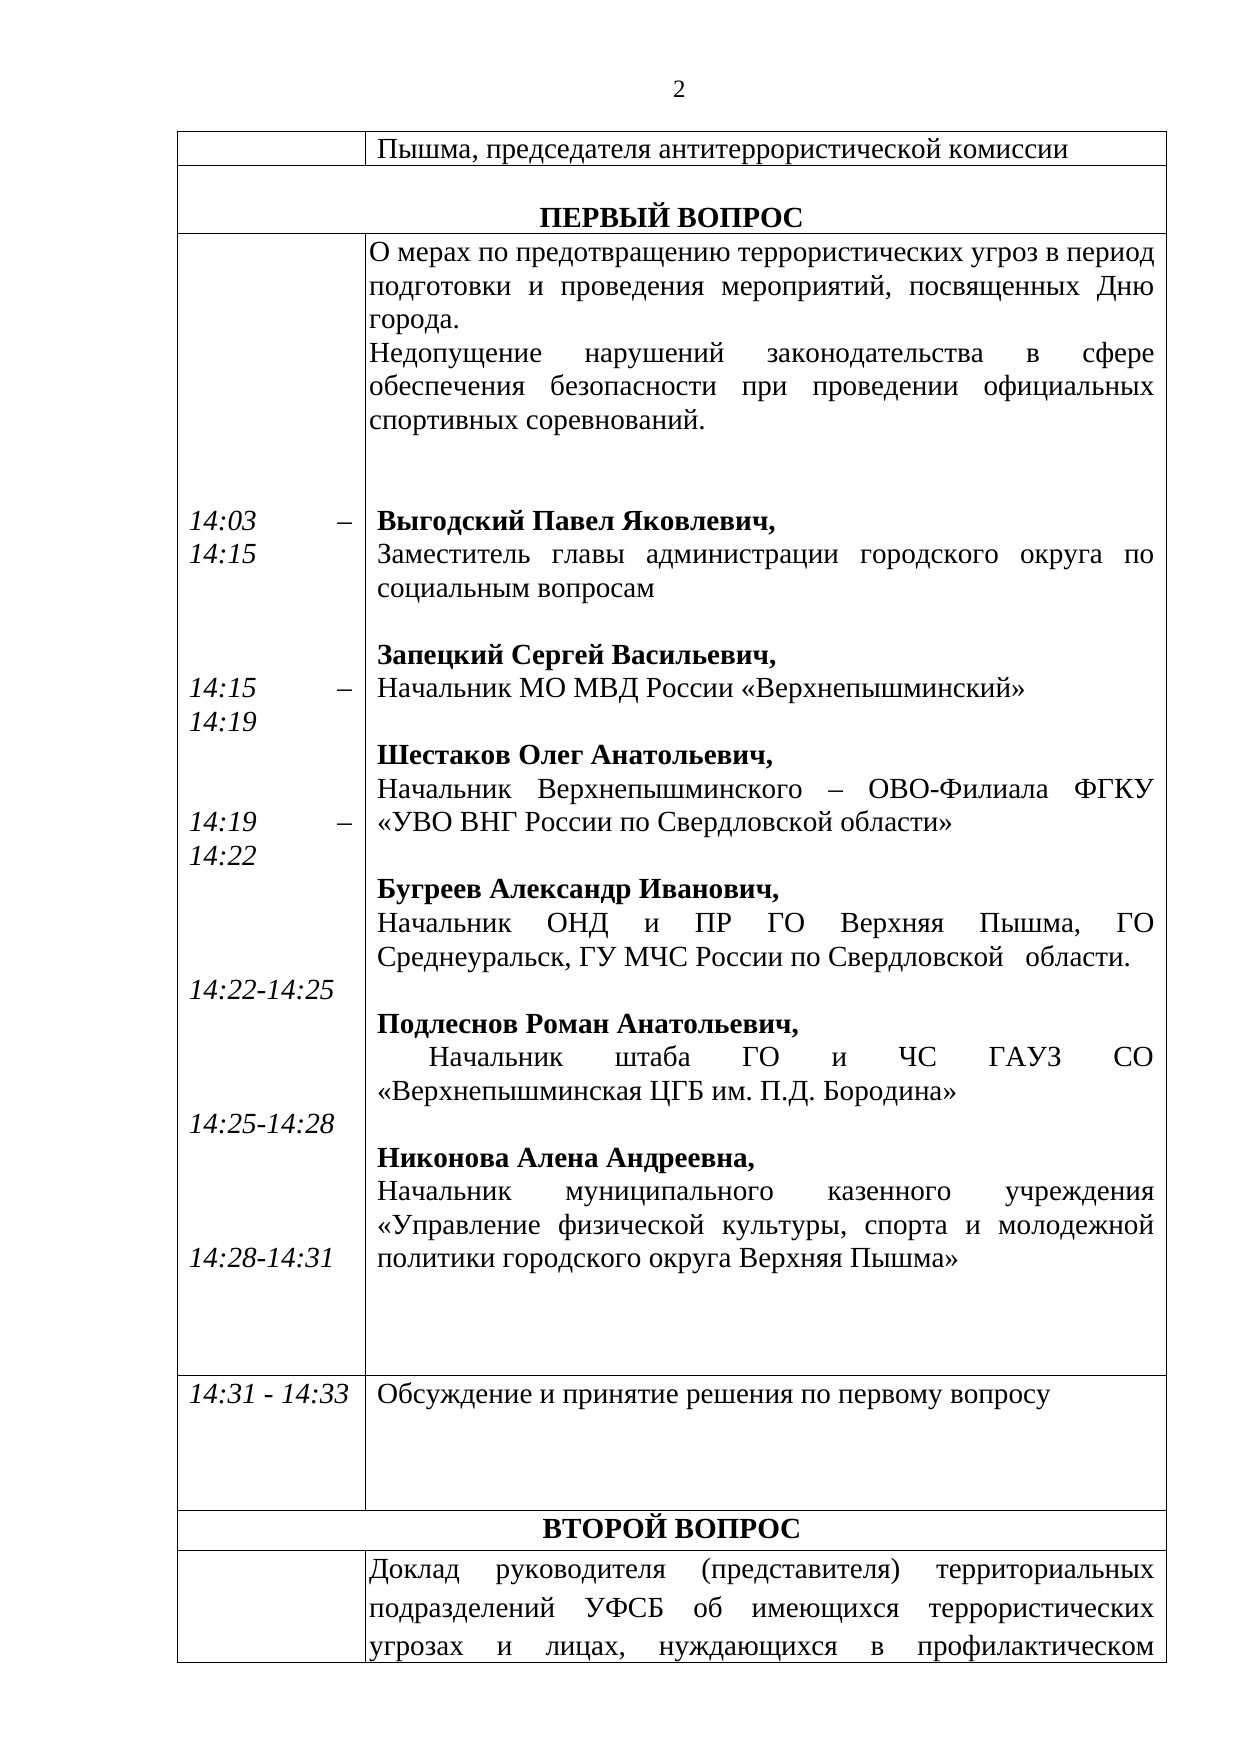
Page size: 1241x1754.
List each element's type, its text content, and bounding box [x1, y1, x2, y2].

table_cell Доклад руководителя (представителя) территориальных подразделений УФСБ об имеющихся террористических угрозах и лицах, нуждающихся в профилактическом [366, 1551, 1166, 1662]
table_cell [178, 1551, 365, 1662]
table_cell 14:03 – 14:15 14:15 – 14:19 14:19 – 14:22 14:22-14:25 14:25-14:28 14:28-14:31 [178, 234, 365, 1375]
table_cell Обсуждение и принятие решения по первому вопросу [366, 1376, 1166, 1510]
table_header Пышма, председателя антитеррористической комиссии [366, 132, 1166, 165]
table_cell ВТОРОЙ ВОПРОС [178, 1511, 1166, 1550]
table_cell 14:31 - 14:33 [178, 1376, 365, 1510]
table_cell О мерах по предотвращению террористических угроз в период подготовки и проведения мероприятий, посвященных Дню города. Недопущение нарушений законодательства в сфере обеспечения безопасности при проведении официальных спортивных соревнований. Выгодский Павел Яковлевич, Заместитель главы администрации городского округа по социальным вопросам Запецкий Сергей Васильевич, Начальник МО МВД России «Верхнепышминский» Шестаков Олег Анатольевич, Начальник Верхнепышминского – ОВО-Филиала ФГКУ «УВО ВНГ России по Свердловской области» Бугреев Александр Иванович, Начальник ОНД и ПР ГО Верхняя Пышма, ГО Среднеуральск, ГУ МЧС России по Свердловской области. Подлеснов Роман Анатольевич, Начальник штаба ГО и ЧС ГАУЗ СО «Верхнепышминская ЦГБ им. П.Д. Бородина» Никонова Алена Андреевна, Начальник муниципального казенного учреждения «Управление физической культуры, спорта и молодежной политики городского округа Верхняя Пышма» [366, 234, 1166, 1375]
table_header [178, 132, 365, 165]
table_cell ПЕРВЫЙ ВОПРОС [178, 166, 1166, 233]
